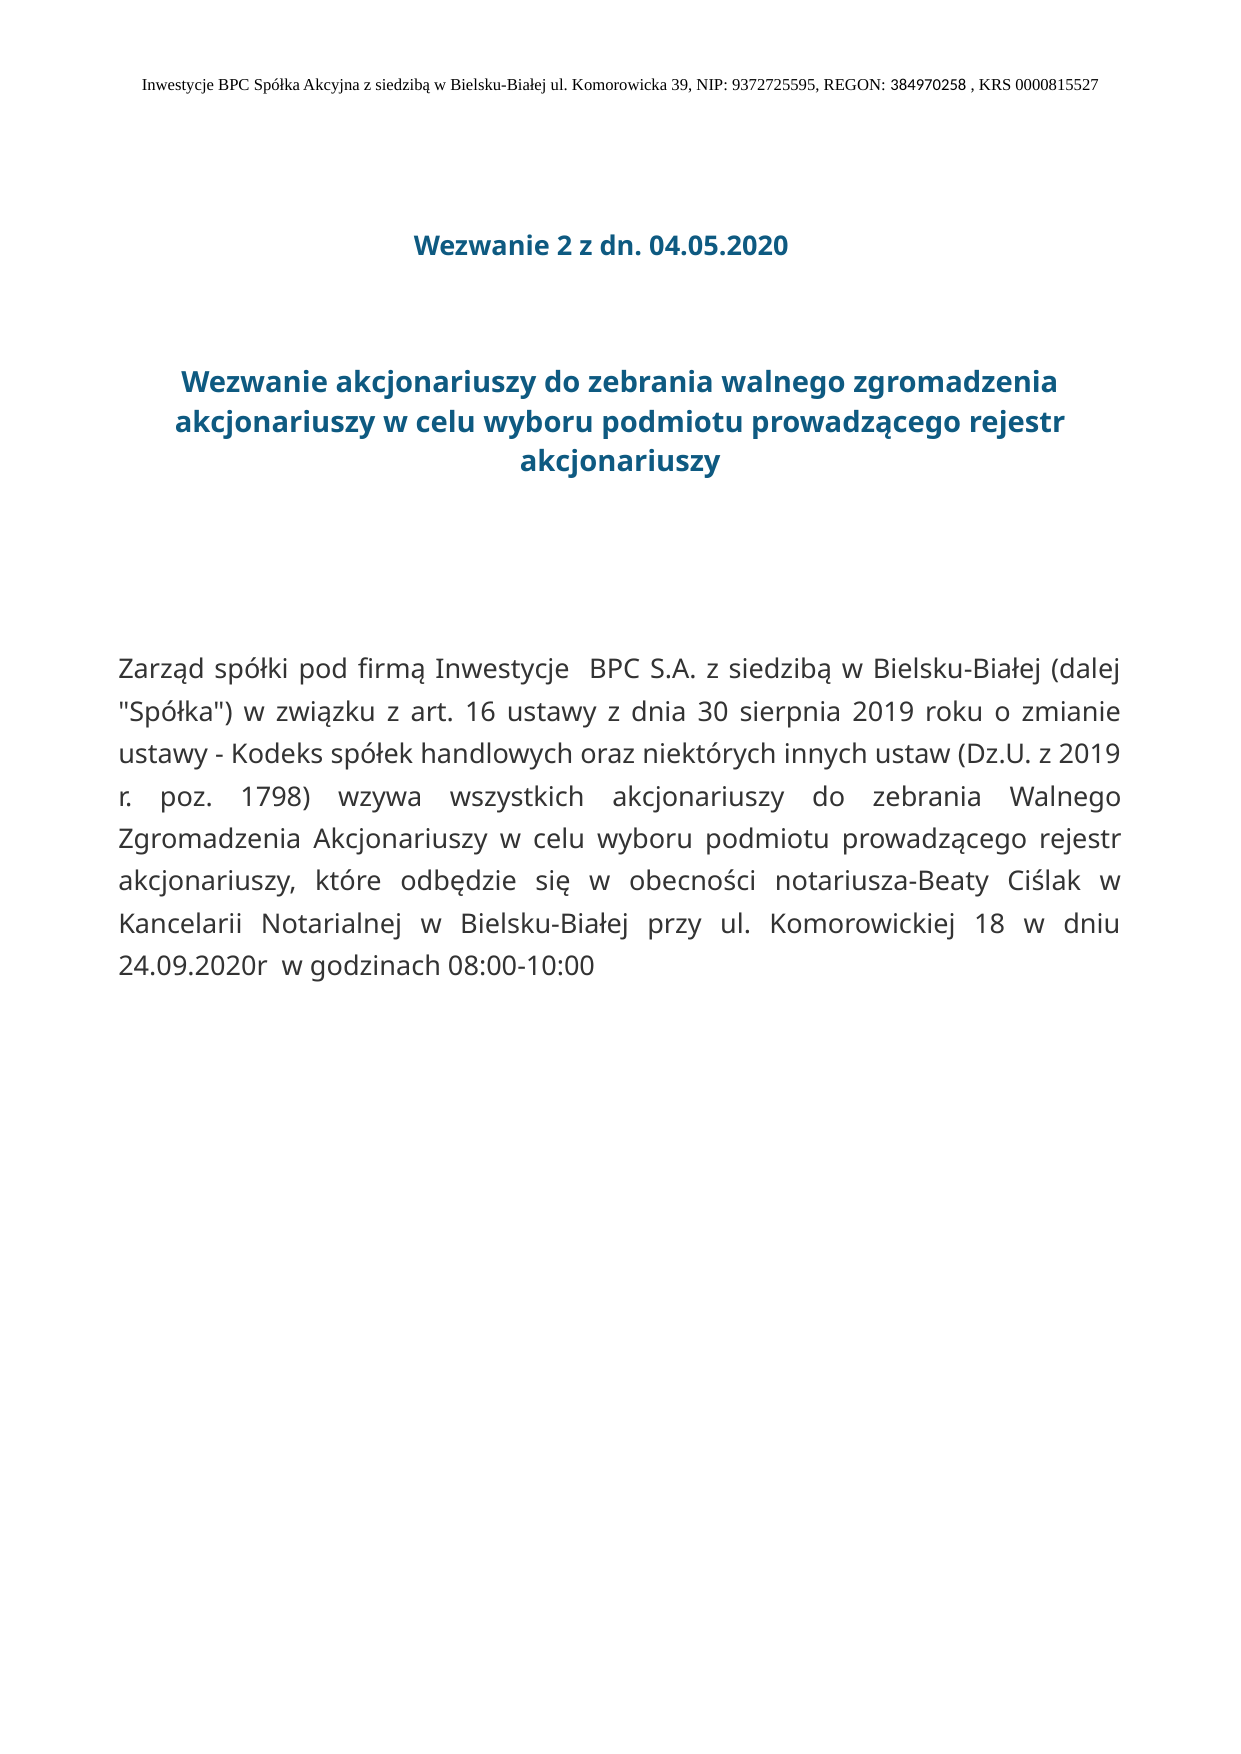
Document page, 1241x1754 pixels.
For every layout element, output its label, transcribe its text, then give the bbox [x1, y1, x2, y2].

subtitle Wezwanie akcjonariuszy do zebrania walnego zgromadzenia akcjonariuszy w celu wyboru podmiotu prowadzącego rejestr akcjonariuszy [118, 361, 1122, 480]
text Wezwanie 2 z dn. 04.05.2020 [118, 227, 1122, 263]
text Zarząd spółki pod firmą Inwestycje BPC S.A. z siedzibą w Bielsku-Białej (dalej "Spółka") w związku z art. 16 ustawy z dnia 30 sierpnia 2019 roku o zmianie ustawy - Kodeks spółek handlowych oraz niektórych innych ustaw (Dz.U. z 2019 r. poz. 1798) wzywa wszystkich akcjonariuszy do zebrania Walnego Zgromadzenia Akcjonariuszy w celu wyboru podmiotu prowadzącego rejestr akcjonariuszy, które odbędzie się w obecności notariusza-Beaty Ciślak w Kancelarii Notarialnej w Bielsku-Białej przy ul. Komorowickiej 18 w dniu 24.09.2020r w godzinach 08:00-10:00 [118, 650, 1122, 983]
